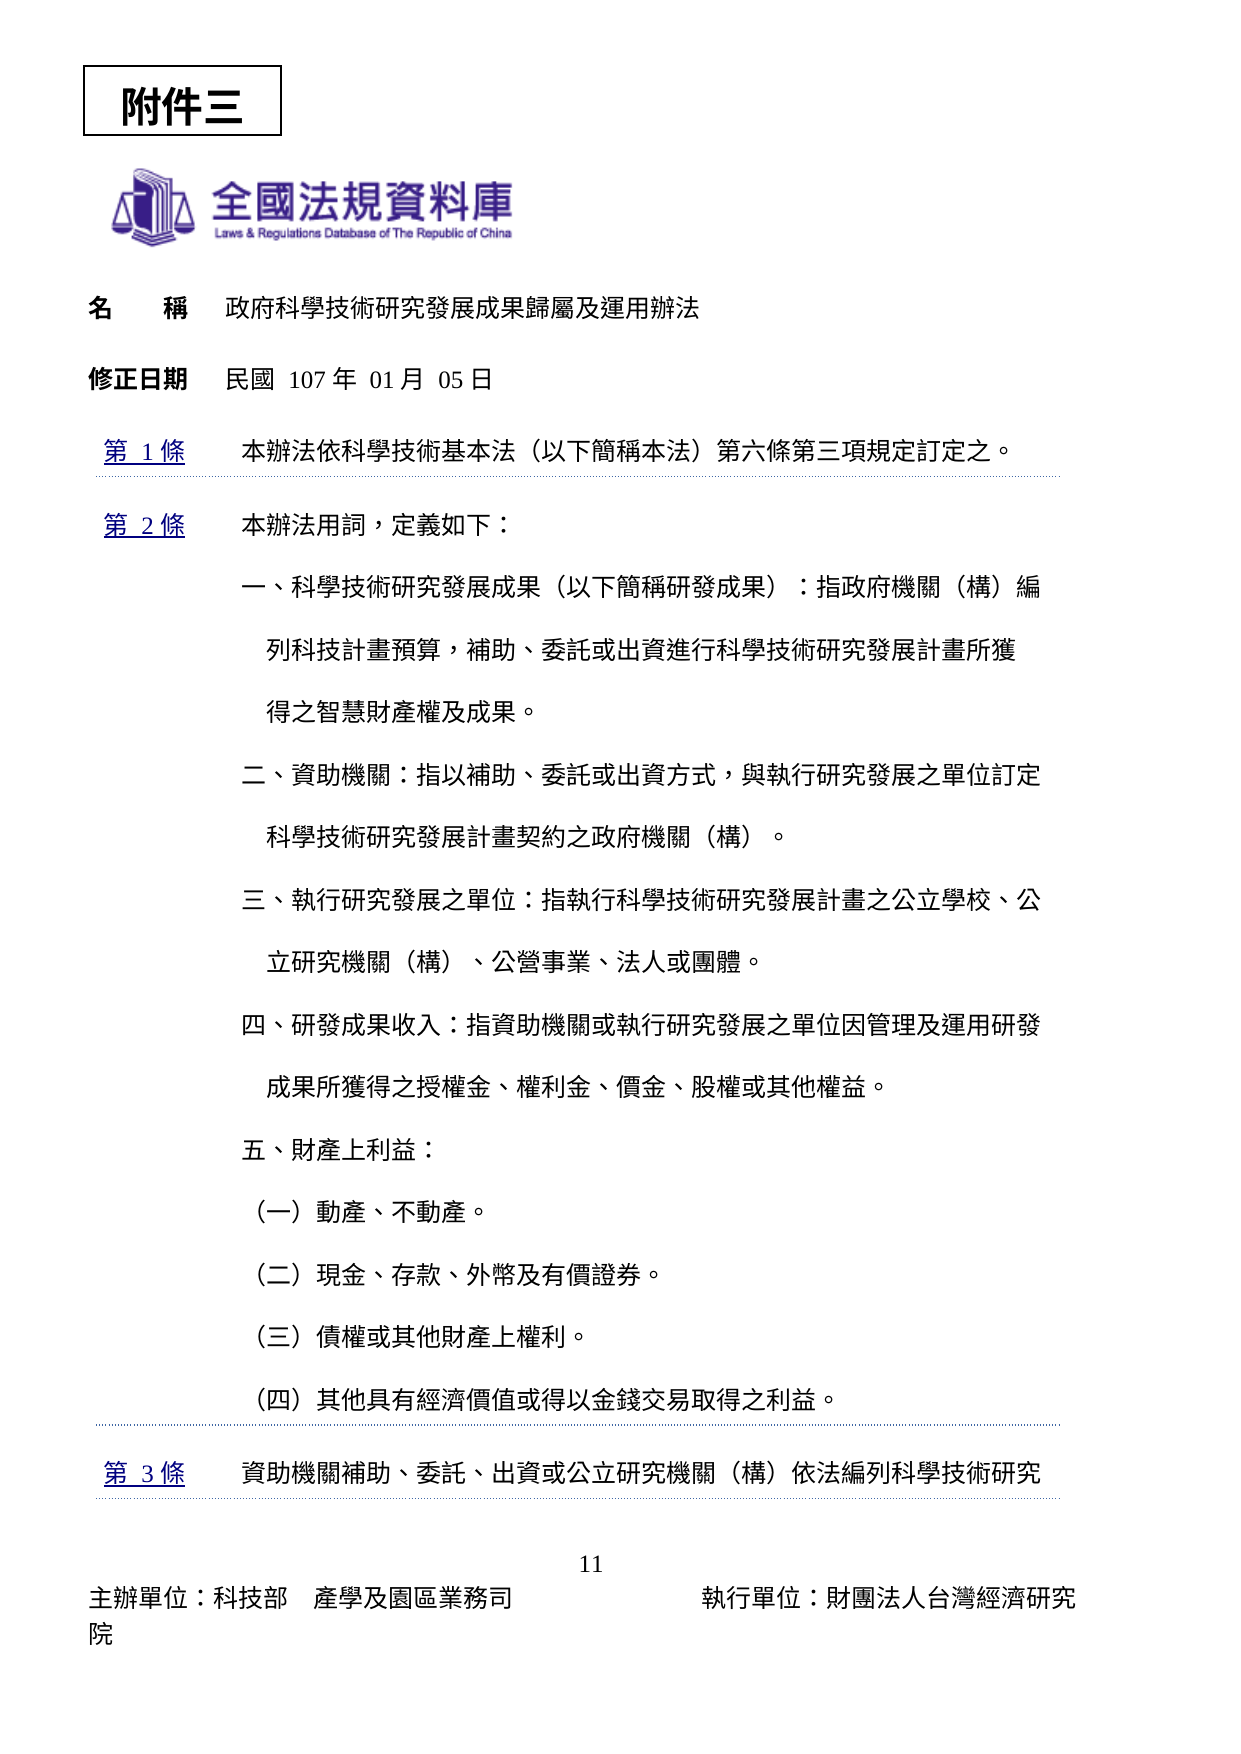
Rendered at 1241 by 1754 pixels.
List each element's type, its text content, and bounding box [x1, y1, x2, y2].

table_header 第 1 條 [96, 404, 212, 476]
text 附件三 [99, 74, 266, 127]
table_cell 第 3 條 [96, 1424, 212, 1497]
table_header 本辦法依科學技術基本法（以下簡稱本法）第六條第三項規定訂定之。 [234, 404, 1060, 476]
table_header [212, 404, 234, 476]
table_cell [212, 1424, 234, 1497]
table_cell 民國 107 年 01 月 05 日 [221, 332, 1073, 404]
table_header 政府科學技術研究發展成果歸屬及運用辦法 [221, 260, 1073, 332]
table_cell 資助機關補助、委託、出資或公立研究機關（構）依法編列科學技術研究 [234, 1424, 1060, 1497]
table_cell 本辦法用詞，定義如下： 一、科學技術研究發展成果（以下簡稱研發成果）：指政府機關（構）編 列科技計畫預算，補助、委託或出資進行科學技術研究發展計畫所獲 得之智慧財產權及成果。 二、資助機關：指以補助、委託或出資方式，與執行研究發展之單位訂定 科學技術研究發展計畫契約之政府機關（構）。 三、執行研究發展之單位：指執行科學技術研究發展計畫之公立學校、公 立研究機關（構）、公營事業、法人或團體。 四、研發成果收入：指資助機關或執行研究發展之單位因管理及運用研發 成果所獲得之授權金、權利金、價金、股權或其他權益。 五、財產上利益： （一）動產、不動產。 （二）現金、存款、外幣及有價證券。 （三）債權或其他財產上權利。 （四）其他具有經濟價值或得以金錢交易取得之利益。 [234, 476, 1060, 1424]
table_cell 第 2 條 [96, 476, 212, 1424]
table_cell [212, 476, 234, 1424]
table_cell 修正日期 [89, 332, 221, 404]
table_header 名 稱 [89, 260, 221, 332]
